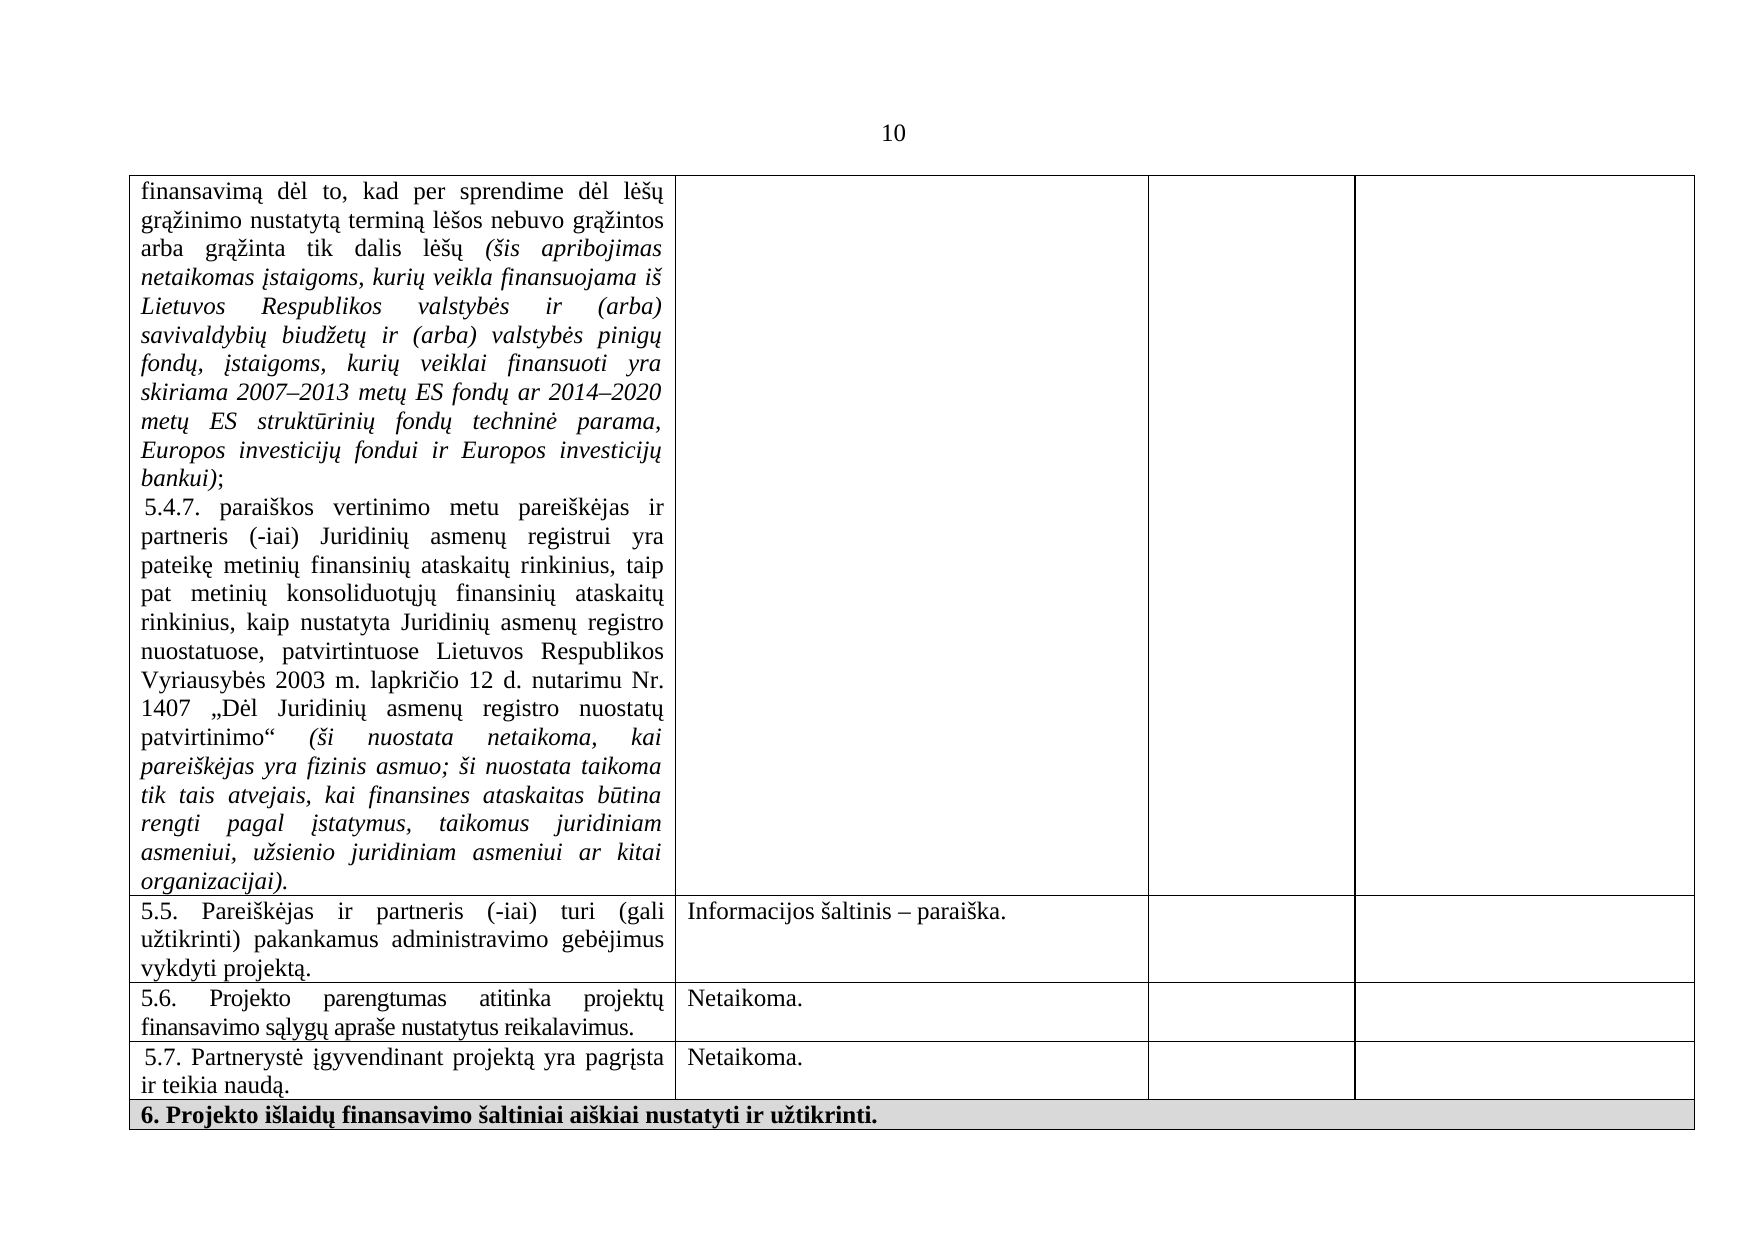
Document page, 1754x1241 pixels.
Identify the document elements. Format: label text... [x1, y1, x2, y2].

table_cell [1356, 983, 1694, 1041]
table_cell 5.5. Pareiškėjas ir partneris (-iai) turi (gali užtikrinti) pakankamus administravimo gebėjimus vykdyti projektą. [130, 896, 675, 982]
table_cell [1356, 176, 1694, 895]
table_cell [1356, 896, 1694, 982]
table_cell [1149, 176, 1354, 895]
table_cell [1149, 896, 1354, 982]
table_cell 6. Projekto išlaidų finansavimo šaltiniai aiškiai nustatyti ir užtikrinti. [130, 1100, 1694, 1129]
table_cell Netaikoma. [676, 1042, 1148, 1099]
table_cell [676, 176, 1148, 895]
table_cell 5.7. Partnerystė įgyvendinant projektą yra pagrįsta ir teikia naudą. [130, 1042, 675, 1099]
table_cell 5.6. Projekto parengtumas atitinka projektų finansavimo sąlygų apraše nustatytus reikalavimus. [130, 983, 675, 1041]
table_cell Netaikoma. [676, 983, 1148, 1041]
table_cell finansavimą dėl to, kad per sprendime dėl lėšų grąžinimo nustatytą terminą lėšos nebuvo grąžintos arba grąžinta tik dalis lėšų (šis apribojimas netaikomas įstaigoms, kurių veikla finansuojama iš Lietuvos Respublikos valstybės ir (arba) savivaldybių biudžetų ir (arba) valstybės pinigų fondų, įstaigoms, kurių veiklai finansuoti yra skiriama 2007–2013 metų ES fondų ar 2014–2020 metų ES struktūrinių fondų techninė parama, Europos investicijų fondui ir Europos investicijų bankui); 5.4.7. paraiškos vertinimo metu pareiškėjas ir partneris (-iai) Juridinių asmenų registrui yra pateikę metinių finansinių ataskaitų rinkinius, taip pat metinių konsoliduotųjų finansinių ataskaitų rinkinius, kaip nustatyta Juridinių asmenų registro nuostatuose, patvirtintuose Lietuvos Respublikos Vyriausybės 2003 m. lapkričio 12 d. nutarimu Nr. 1407 „Dėl Juridinių asmenų registro nuostatų patvirtinimo“ (ši nuostata netaikoma, kai pareiškėjas yra fizinis asmuo; ši nuostata taikoma tik tais atvejais, kai finansines ataskaitas būtina rengti pagal įstatymus, taikomus juridiniam asmeniui, užsienio juridiniam asmeniui ar kitai organizacijai). [130, 176, 675, 895]
table_cell [1149, 1042, 1354, 1099]
table_cell [1149, 983, 1354, 1041]
table_cell Informacijos šaltinis – paraiška. [676, 896, 1148, 982]
table_cell [1356, 1042, 1694, 1099]
